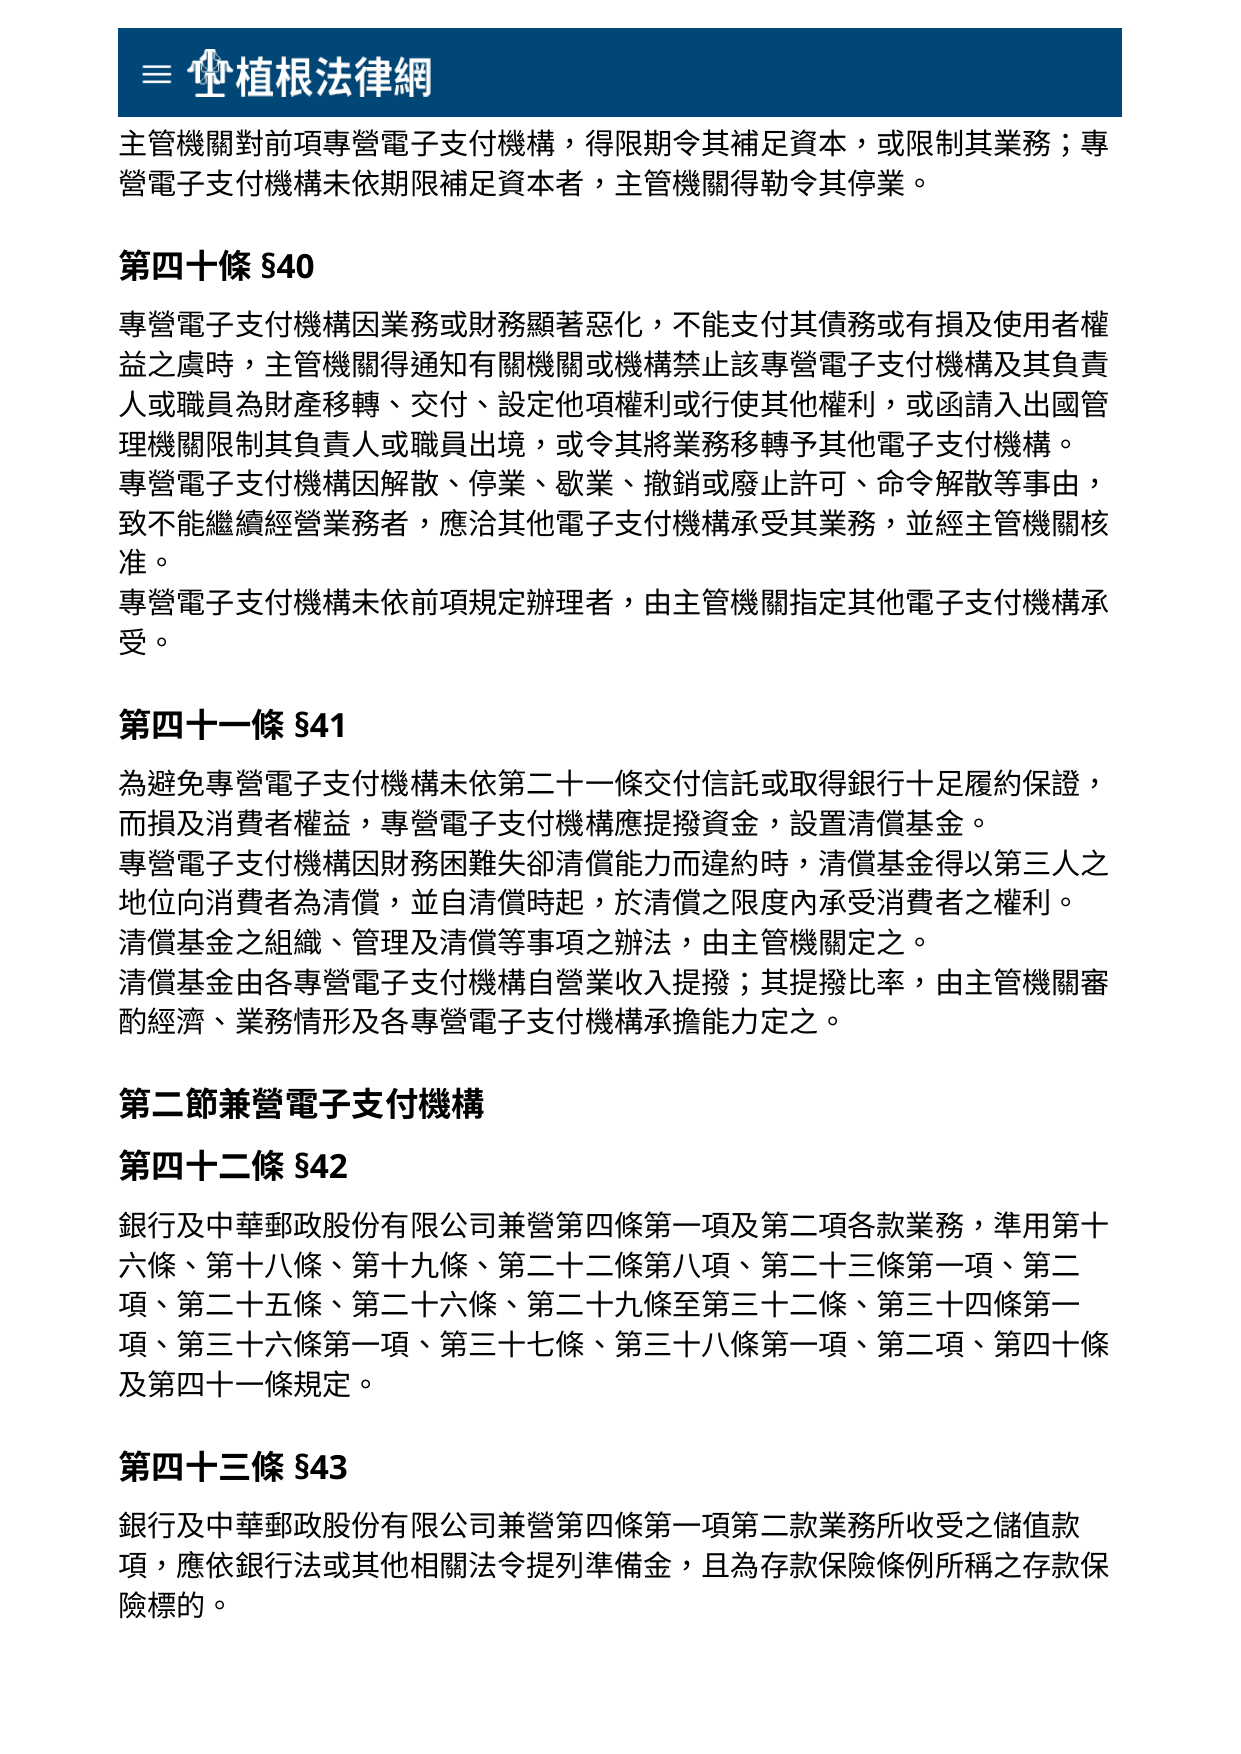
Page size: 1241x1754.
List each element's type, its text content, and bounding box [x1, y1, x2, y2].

text 專營電子支付機構因財務困難失卻清償能力而違約時，清償基金得以第三人之地位向消費者為清償，並自清償時起，於清償之限度內承受消費者之權利。 [118, 843, 1122, 922]
text 清償基金之組織、管理及清償等事項之辦法，由主管機關定之。 [118, 922, 1122, 962]
text 專營電子支付機構因解散、停業、歇業、撤銷或廢止許可、命令解散等事由，致不能繼續經營業務者，應洽其他電子支付機構承受其業務，並經主管機關核准。 [118, 463, 1122, 582]
text 第四十條 §40 [118, 243, 1122, 288]
text 專營電子支付機構因業務或財務顯著惡化，不能支付其債務或有損及使用者權益之虞時，主管機關得通知有關機關或機構禁止該專營電子支付機構及其負責人或職員為財產移轉、交付、設定他項權利或行使其他權利，或函請入出國管理機關限制其負責人或職員出境，或令其將業務移轉予其他電子支付機構。 [118, 305, 1122, 463]
text 銀行及中華郵政股份有限公司兼營第四條第一項第二款業務所收受之儲值款項，應依銀行法或其他相關法令提列準備金，且為存款保險條例所稱之存款保險標的。 [118, 1506, 1122, 1624]
text 為避免專營電子支付機構未依第二十一條交付信託或取得銀行十足履約保證，而損及消費者權益，專營電子支付機構應提撥資金，設置清償基金。 [118, 764, 1122, 843]
text 第四十二條 §42 [118, 1143, 1122, 1189]
text 主管機關對前項專營電子支付機構，得限期令其補足資本，或限制其業務；專營電子支付機構未依期限補足資本者，主管機關得勒令其停業。 [118, 123, 1122, 203]
picture [118, 28, 1122, 117]
text 第二節兼營電子支付機構 [118, 1081, 1122, 1127]
text 銀行及中華郵政股份有限公司兼營第四條第一項及第二項各款業務，準用第十六條、第十八條、第十九條、第二十二條第八項、第二十三條第一項、第二項、第二十五條、第二十六條、第二十九條至第三十二條、第三十四條第一項、第三十六條第一項、第三十七條、第三十八條第一項、第二項、第四十條及第四十一條規定。 [118, 1205, 1122, 1404]
text 第四十一條 §41 [118, 702, 1122, 747]
text 清償基金由各專營電子支付機構自營業收入提撥；其提撥比率，由主管機關審酌經濟、業務情形及各專營電子支付機構承擔能力定之。 [118, 962, 1122, 1041]
text 第四十三條 §43 [118, 1443, 1122, 1489]
text 專營電子支付機構未依前項規定辦理者，由主管機關指定其他電子支付機構承受。 [118, 582, 1122, 662]
